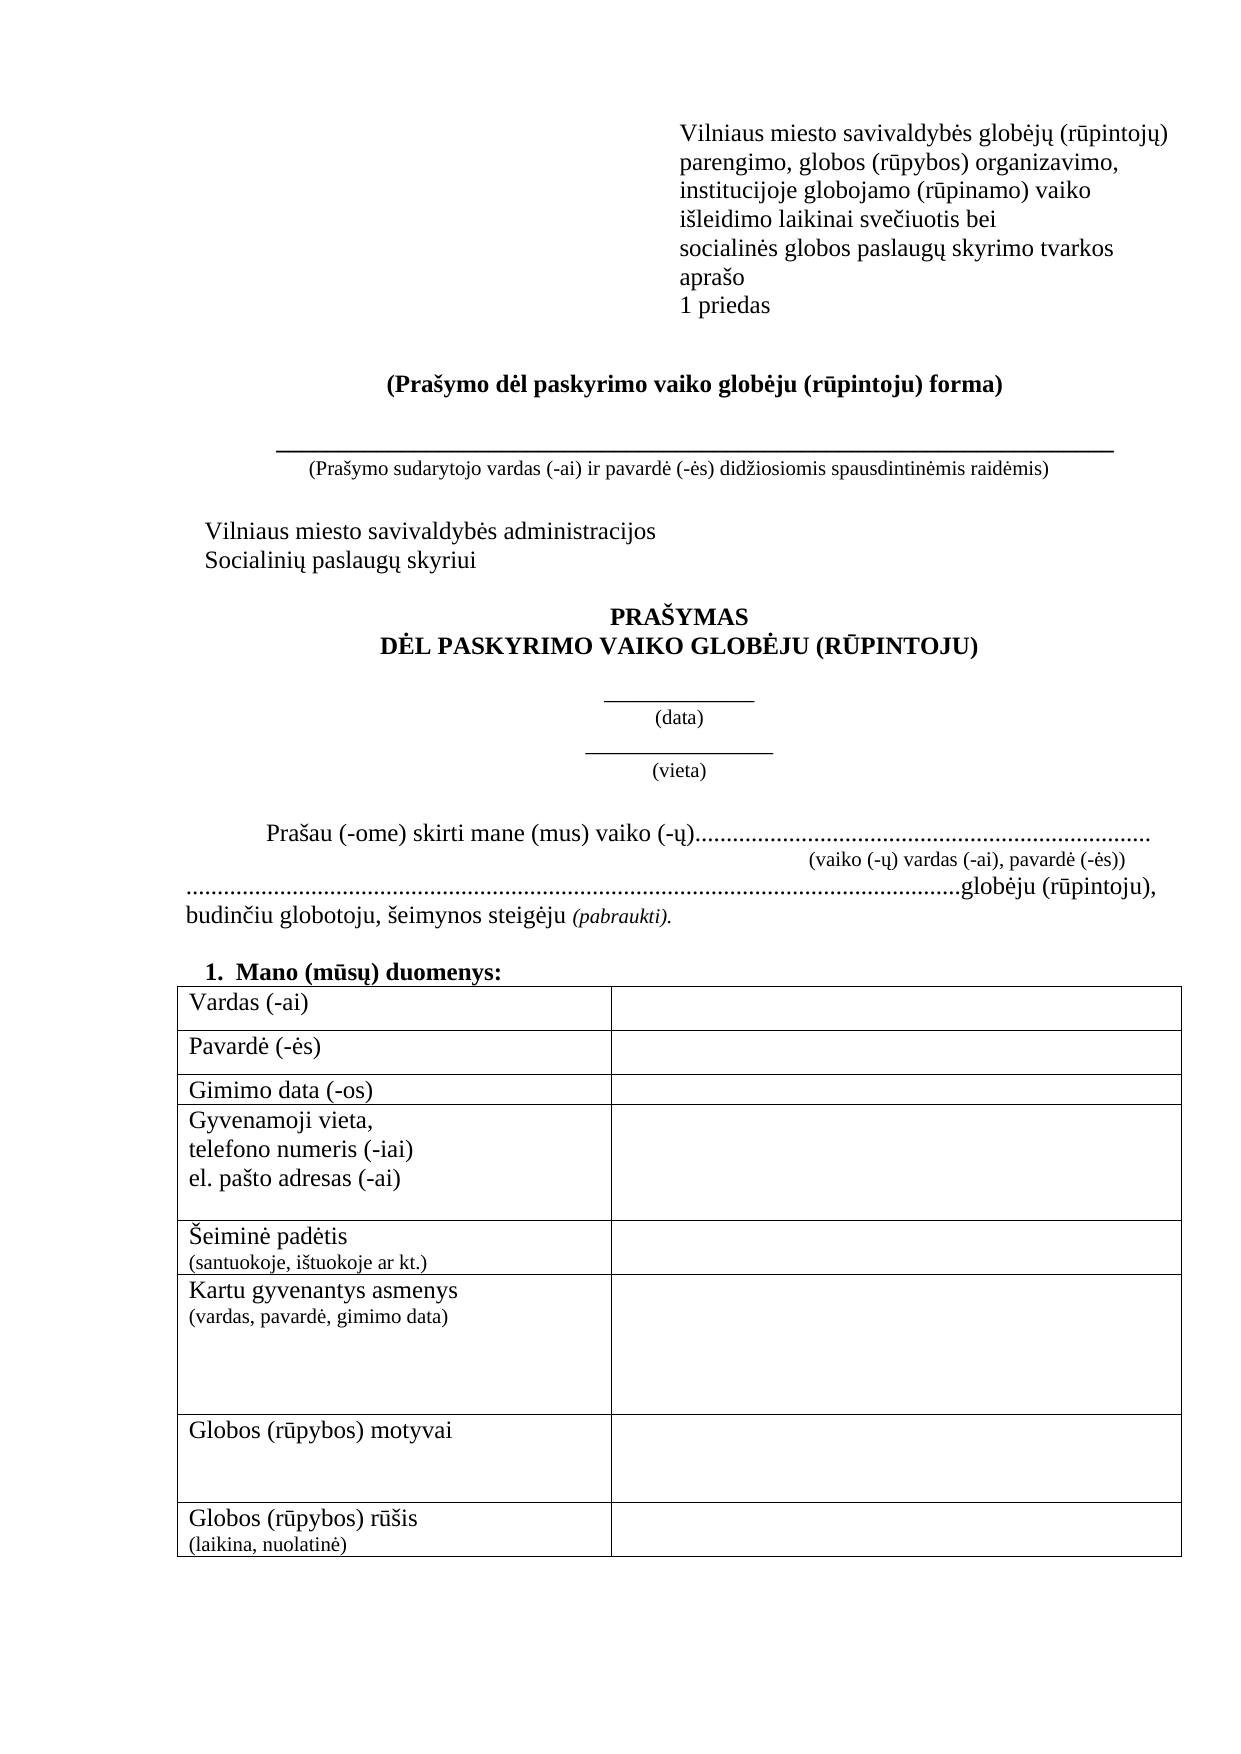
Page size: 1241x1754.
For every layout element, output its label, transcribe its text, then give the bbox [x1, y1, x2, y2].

text Prašau (-ome) skirti mane (mus) vaiko (-ų)......................................................................... [266, 818, 1181, 847]
text (vieta) [177, 758, 1181, 782]
text DĖL PASKYRIMO VAIKO GLOBĖJU (RŪPINTOJU) [177, 631, 1181, 660]
text socialinės globos paslaugų skyrimo tvarkos [177, 233, 1181, 262]
table_cell Kartu gyvenantys asmenys (vardas, pavardė, gimimo data) [178, 1275, 611, 1414]
table_cell Gyvenamoji vieta, telefono numeris (-iai) el. pašto adresas (-ai) [178, 1105, 611, 1220]
text ............................................................................................................................globėju (rūpintoju), budinčiu globotoju, šeimynos steigėju (pabraukti). [186, 871, 1181, 929]
text 1. Mano (mūsų) duomenys: [204, 957, 1181, 986]
text Socialinių paslaugų skyriui [204, 545, 1181, 573]
text Vilniaus miesto savivaldybės administracijos [204, 516, 1181, 545]
text PRAŠYMAS [177, 602, 1181, 631]
table_cell Globos (rūpybos) rūšis (laikina, nuolatinė) [178, 1503, 611, 1556]
text Vilniaus miesto savivaldybės globėjų (rūpintojų) [177, 118, 1181, 147]
table_cell Gimimo data (-os) [178, 1075, 611, 1104]
table_header Vardas (-ai) [178, 987, 611, 1030]
table_cell [612, 1221, 1181, 1274]
text aprašo [177, 262, 1181, 291]
text (Prašymo sudarytojo vardas (-ai) ir pavardė (-ės) didžiosiomis spausdintinėmis raidėmis) [177, 455, 1181, 479]
text _______________ [177, 729, 1181, 757]
text (vaiko (-ų) vardas (-ai), pavardė (-ės)) [808, 847, 1181, 871]
text (Prašymo dėl paskyrimo vaiko globėju (rūpintoju) forma) [177, 369, 1212, 398]
text 1 priedas [177, 291, 1181, 319]
table_cell [612, 1275, 1181, 1414]
text (data) [177, 705, 1181, 729]
text ___________________________________________________________________ [177, 426, 1212, 455]
text išleidimo laikinai svečiuotis bei [177, 204, 1181, 233]
table_cell [612, 1105, 1181, 1220]
table_cell Globos (rūpybos) motyvai [178, 1415, 611, 1502]
table_cell Pavardė (-ės) [178, 1031, 611, 1074]
text parengimo, globos (rūpybos) organizavimo, [177, 147, 1181, 176]
table_cell [612, 1503, 1181, 1556]
table_cell Šeiminė padėtis (santuokoje, ištuokoje ar kt.) [178, 1221, 611, 1274]
table_cell [612, 1075, 1181, 1104]
table_cell [612, 1415, 1181, 1502]
table_cell [612, 1031, 1181, 1074]
text institucijoje globojamo (rūpinamo) vaiko [177, 176, 1181, 204]
text ____________ [177, 676, 1181, 705]
table_header [612, 987, 1181, 1030]
